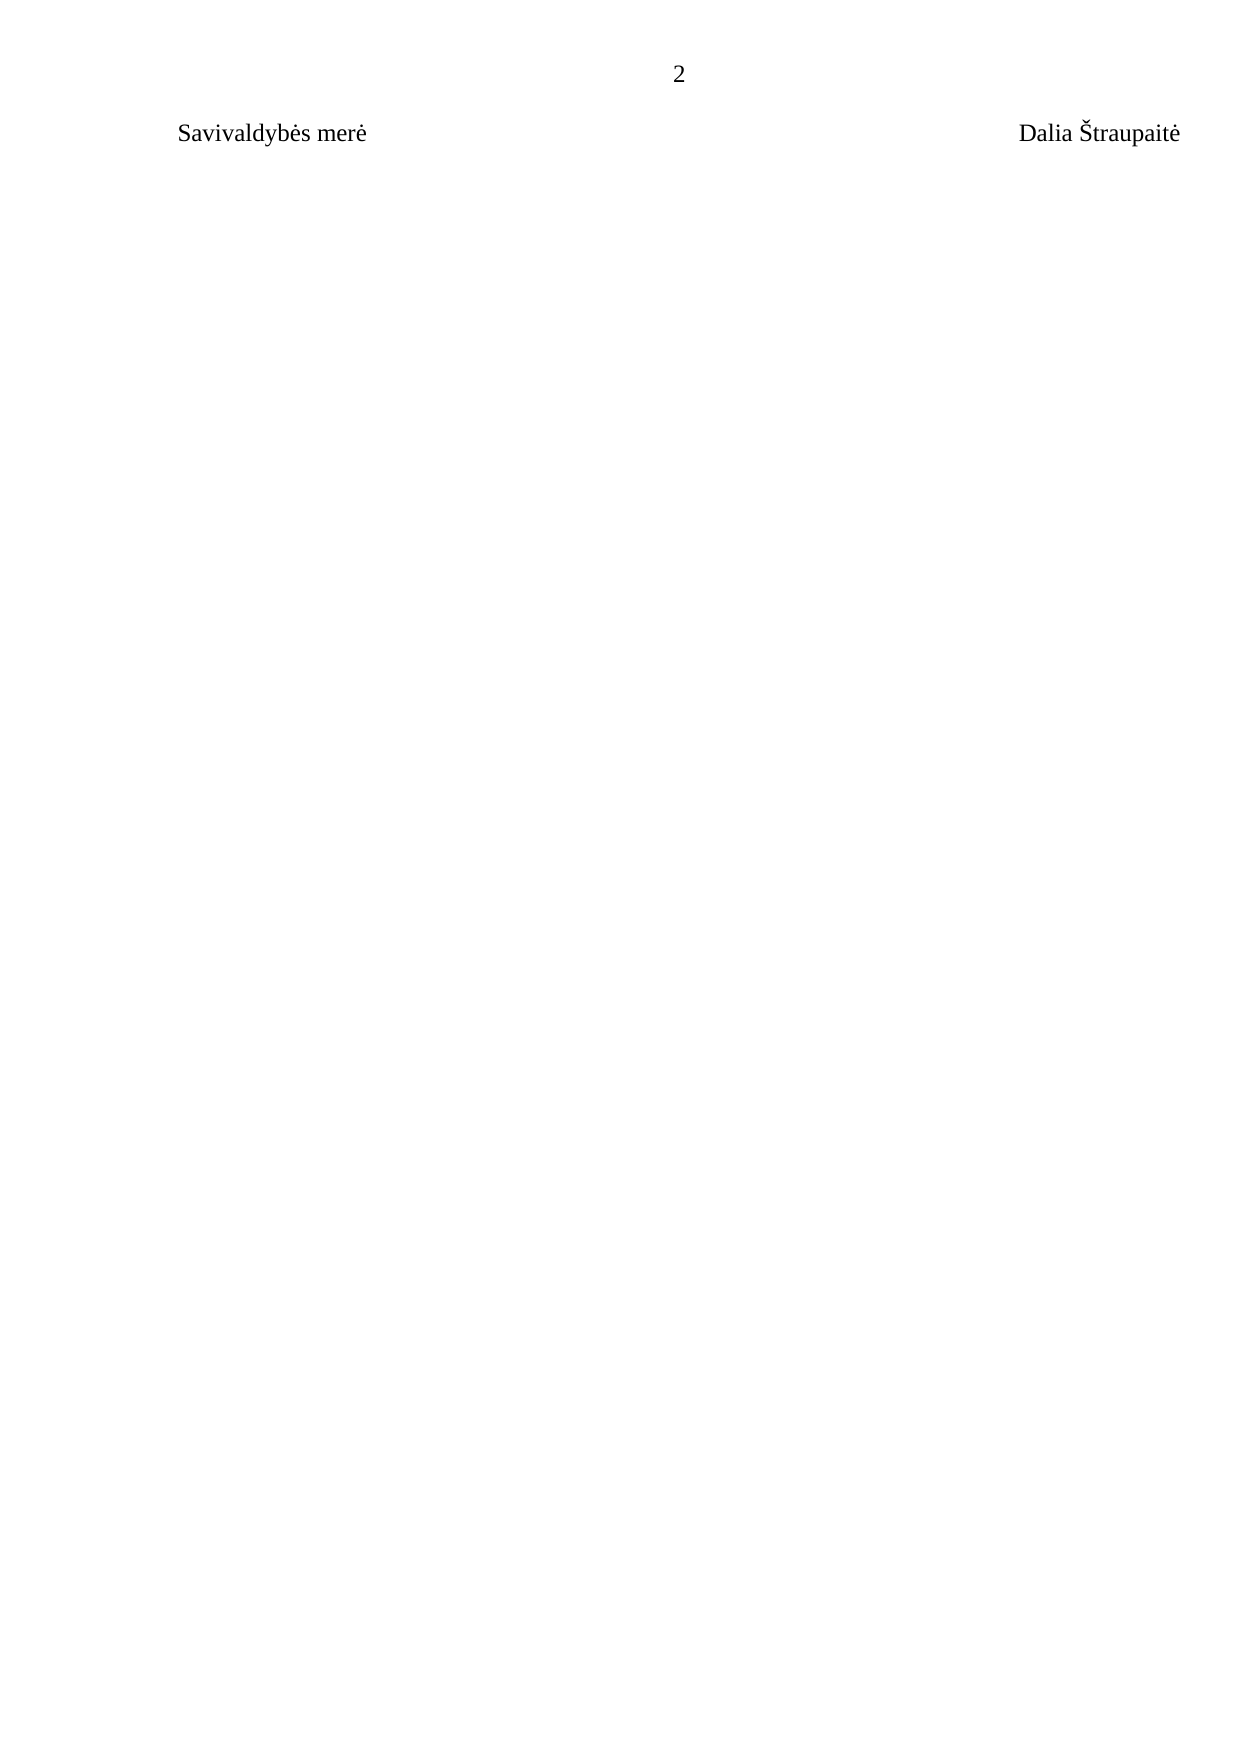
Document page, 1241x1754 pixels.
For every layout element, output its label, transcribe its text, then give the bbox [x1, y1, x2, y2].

text Savivaldybės merė Dalia Štraupaitė [177, 118, 1181, 147]
